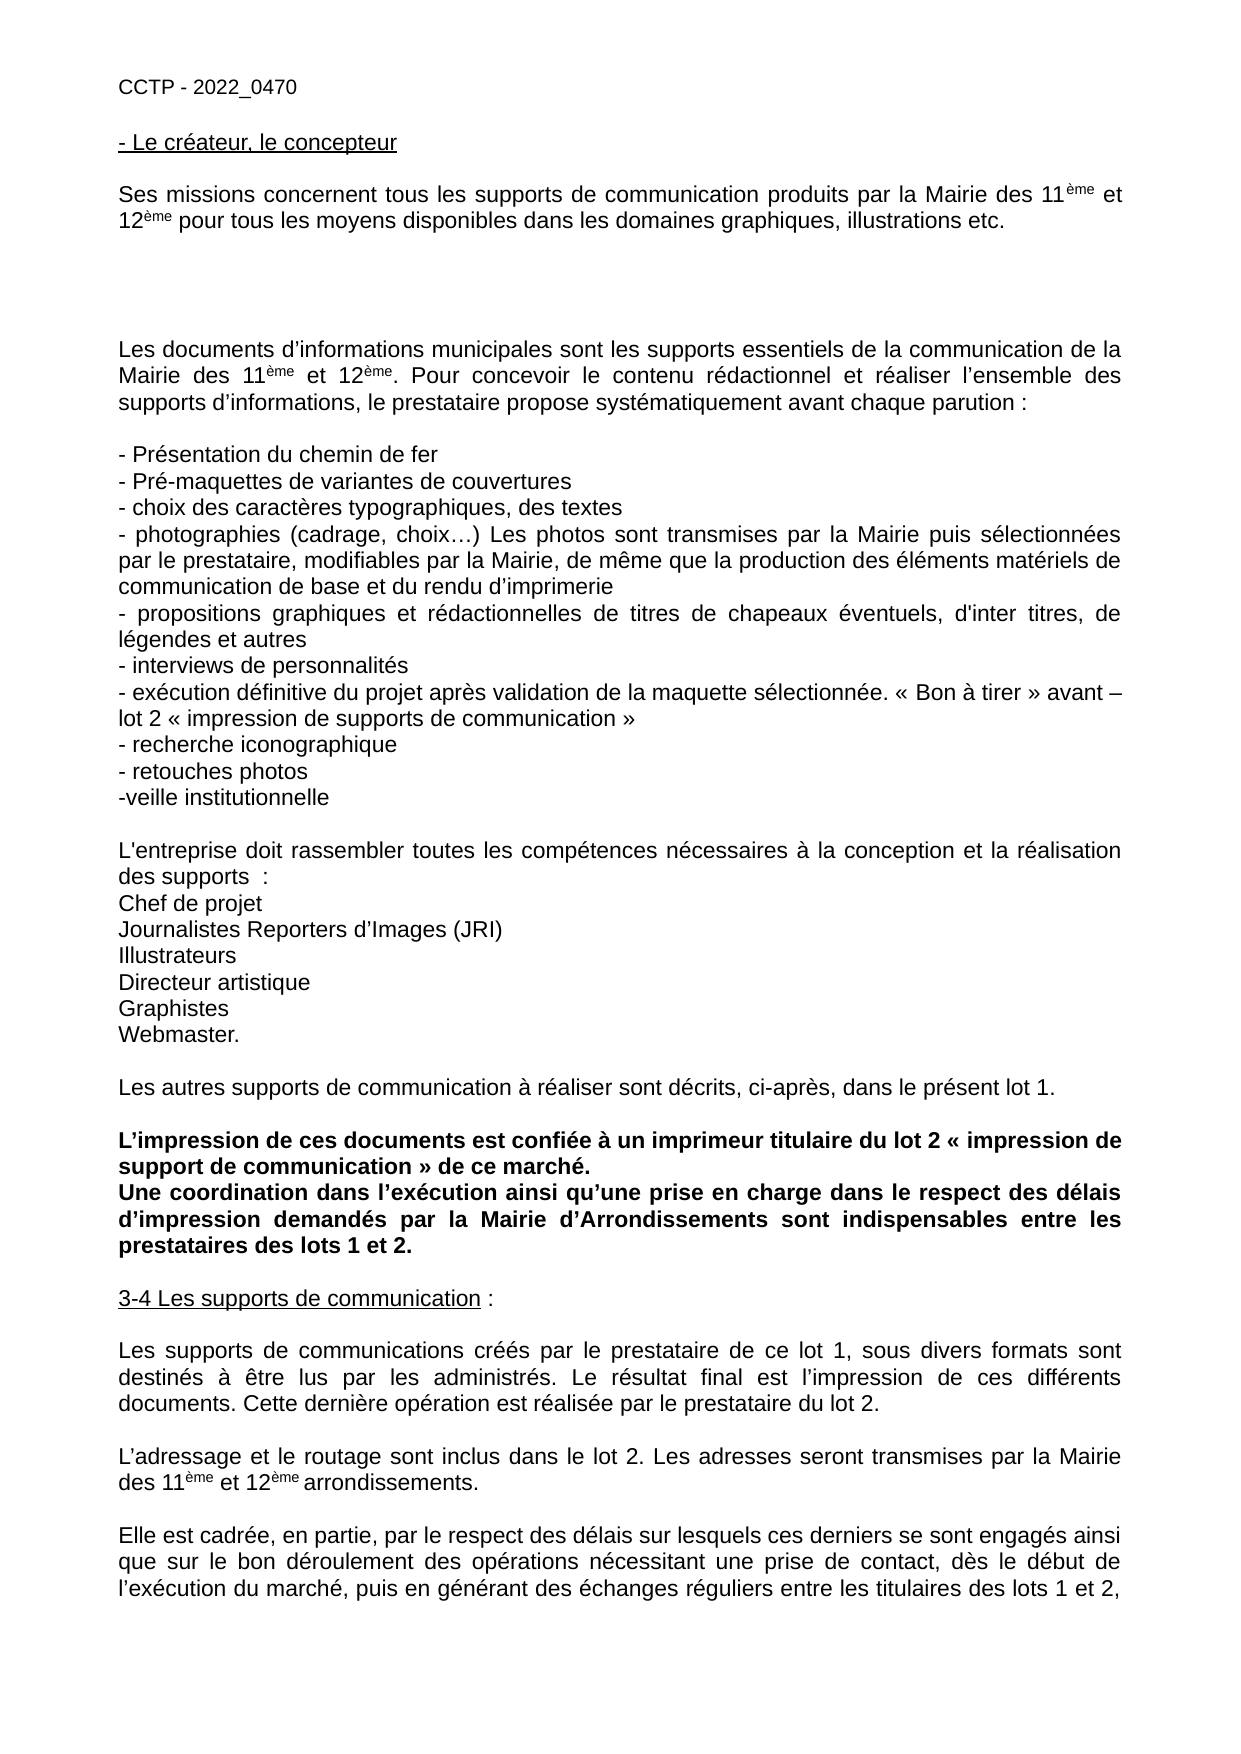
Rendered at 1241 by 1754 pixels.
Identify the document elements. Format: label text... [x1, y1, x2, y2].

text Directeur artistique [118, 968, 1122, 995]
text - exécution définitive du projet après validation de la maquette sélectionnée. « Bon à tirer » avant – lot 2 « impression de supports de communication » [118, 679, 1122, 731]
text Elle est cadrée, en partie, par le respect des délais sur lesquels ces derniers se sont engagés ainsi que sur le bon déroulement des opérations nécessitant une prise de contact, dès le début de l’exécution du marché, puis en générant des échanges réguliers entre les titulaires des lots 1 et 2, [118, 1522, 1122, 1601]
text Chef de projet [118, 889, 1122, 916]
text - Le créateur, le concepteur [118, 128, 1122, 155]
text Une coordination dans l’exécution ainsi qu’une prise en charge dans le respect des délais d’impression demandés par la Mairie d’Arrondissements sont indispensables entre les prestataires des lots 1 et 2. [118, 1179, 1122, 1258]
text Les documents d’informations municipales sont les supports essentiels de la communication de la Mairie des 11ème et 12ème. Pour concevoir le contenu rédactionnel et réaliser l’ensemble des supports d’informations, le prestataire propose systématiquement avant chaque parution : [118, 336, 1122, 415]
text L'entreprise doit rassembler toutes les compétences nécessaires à la conception et la réalisation des supports : [118, 837, 1122, 889]
text -veille institutionnelle [118, 784, 1122, 810]
text Webmaster. [118, 1021, 1122, 1048]
text - choix des caractères typographiques, des textes [118, 494, 1122, 521]
text Ses missions concernent tous les supports de communication produits par la Mairie des 11ème et 12ème pour tous les moyens disponibles dans les domaines graphiques, illustrations etc. [118, 181, 1122, 234]
text - interviews de personnalités [118, 652, 1122, 679]
text - Pré-maquettes de variantes de couvertures [118, 468, 1122, 494]
text Graphistes [118, 995, 1122, 1021]
text Journalistes Reporters d’Images (JRI) [118, 916, 1122, 942]
text - retouches photos [118, 758, 1122, 784]
text - Présentation du chemin de fer [118, 441, 1122, 468]
text Illustrateurs [118, 942, 1122, 968]
text - propositions graphiques et rédactionnelles de titres de chapeaux éventuels, d'inter titres, de légendes et autres [118, 599, 1122, 652]
text - photographies (cadrage, choix…) Les photos sont transmises par la Mairie puis sélectionnées par le prestataire, modifiables par la Mairie, de même que la production des éléments matériels de communication de base et du rendu d’imprimerie [118, 521, 1122, 599]
text Les supports de communications créés par le prestataire de ce lot 1, sous divers formats sont destinés à être lus par les administrés. Le résultat final est l’impression de ces différents documents. Cette dernière opération est réalisée par le prestataire du lot 2. [118, 1337, 1122, 1417]
text 3-4 Les supports de communication : [118, 1285, 1122, 1311]
text Les autres supports de communication à réaliser sont décrits, ci-après, dans le présent lot 1. [118, 1074, 1122, 1100]
text L’adressage et le routage sont inclus dans le lot 2. Les adresses seront transmises par la Mairie des 11ème et 12ème arrondissements. [118, 1443, 1122, 1496]
text - recherche iconographique [118, 731, 1122, 758]
text L’impression de ces documents est confiée à un imprimeur titulaire du lot 2 « impression de support de communication » de ce marché. [118, 1127, 1122, 1179]
